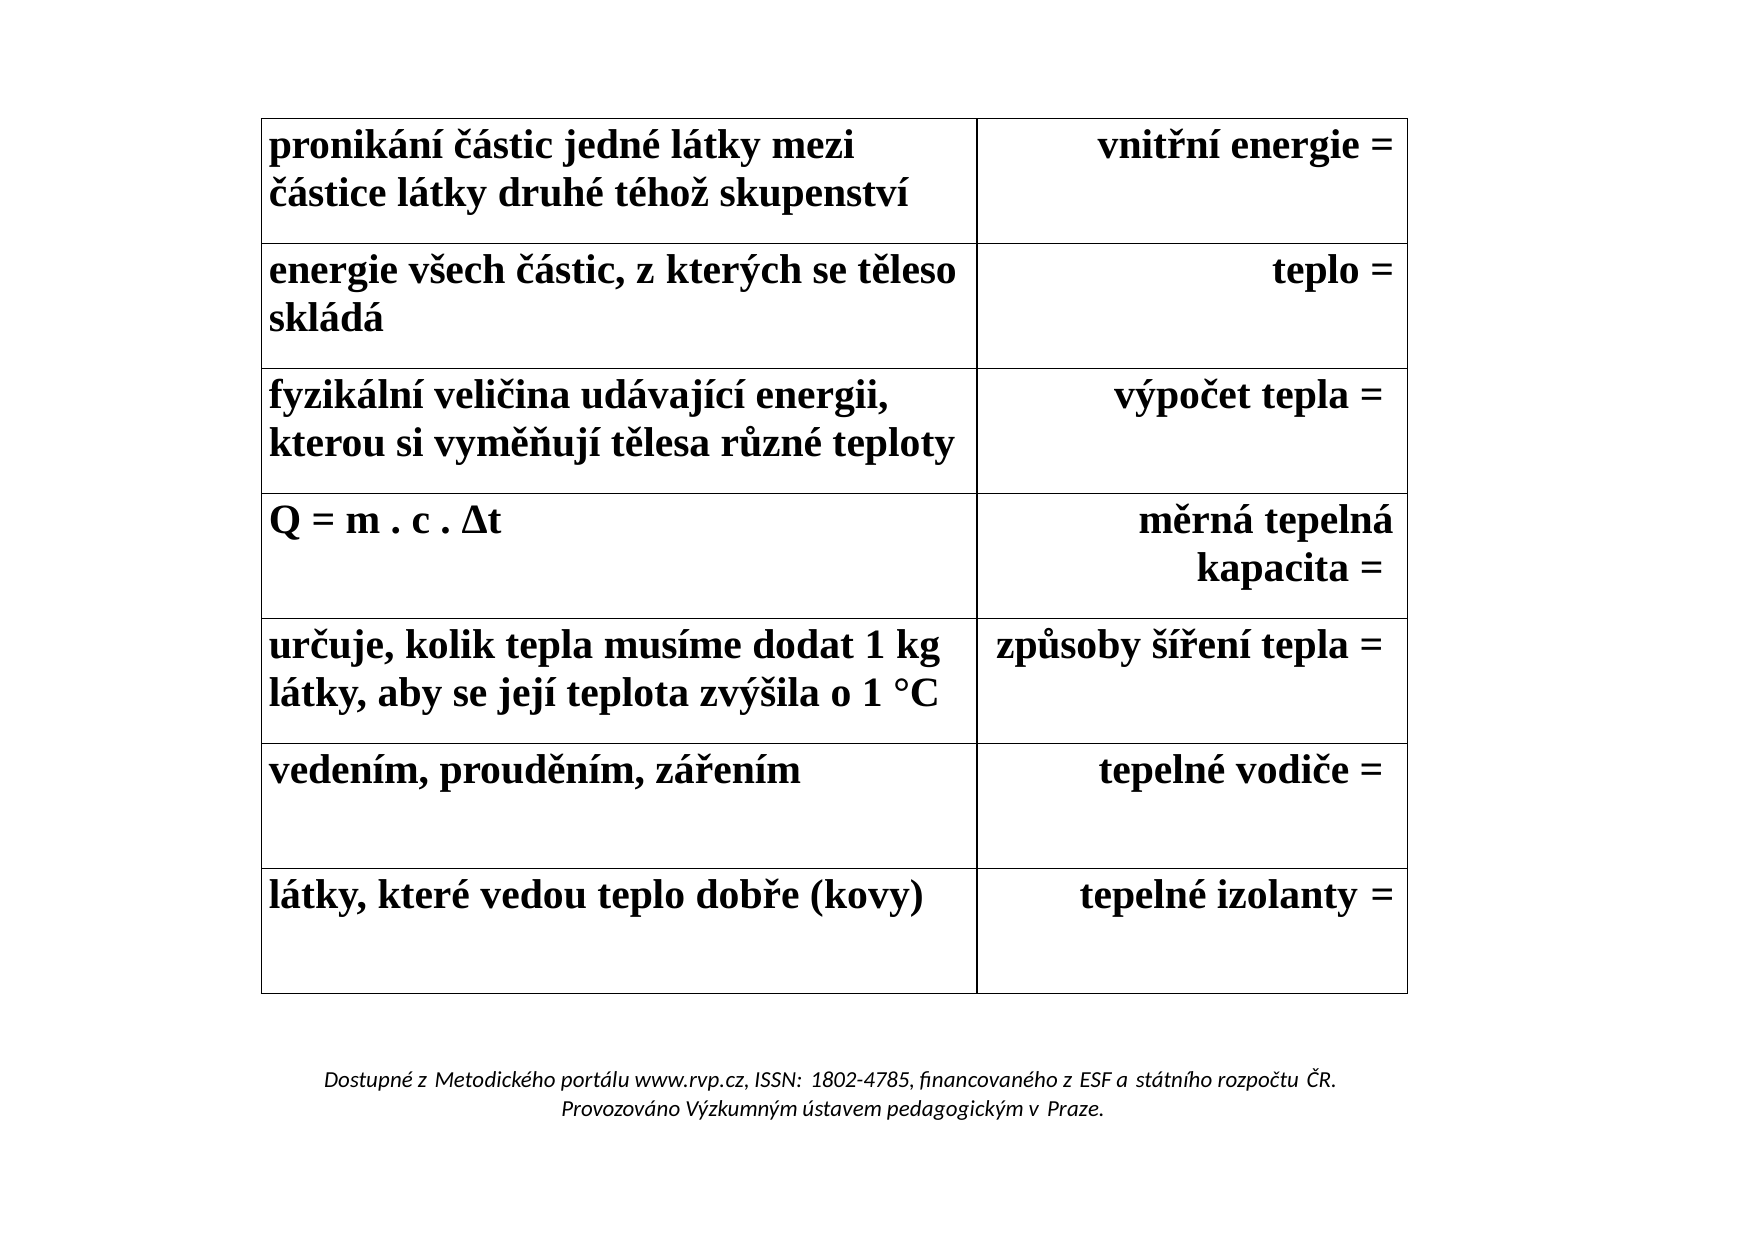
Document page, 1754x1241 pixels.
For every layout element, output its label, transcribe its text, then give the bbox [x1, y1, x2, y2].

table_cell výpočet tepla = [978, 369, 1407, 493]
table_cell tepelné izolanty = [978, 869, 1407, 993]
table_cell Q = m . c . Δt [262, 494, 976, 618]
table_cell energie všech částic, z kterých se těleso skládá [262, 244, 976, 368]
table_cell způsoby šíření tepla = [978, 619, 1407, 743]
table_cell tepelné vodiče = [978, 744, 1407, 868]
table_cell měrná tepelná kapacita = [978, 494, 1407, 618]
table_cell určuje, kolik tepla musíme dodat 1 kg látky, aby se její teplota zvýšila o 1 °C [262, 619, 976, 743]
table_cell teplo = [978, 244, 1407, 368]
table_cell vnitřní energie = [978, 119, 1407, 243]
table_cell pronikání částic jedné látky mezi částice látky druhé téhož skupenství [262, 119, 976, 243]
table_cell fyzikální veličina udávající energii, kterou si vyměňují tělesa různé teploty [262, 369, 976, 493]
table_cell vedením, prouděním, zářením [262, 744, 976, 868]
table_cell látky, které vedou teplo dobře (kovy) [262, 869, 976, 993]
